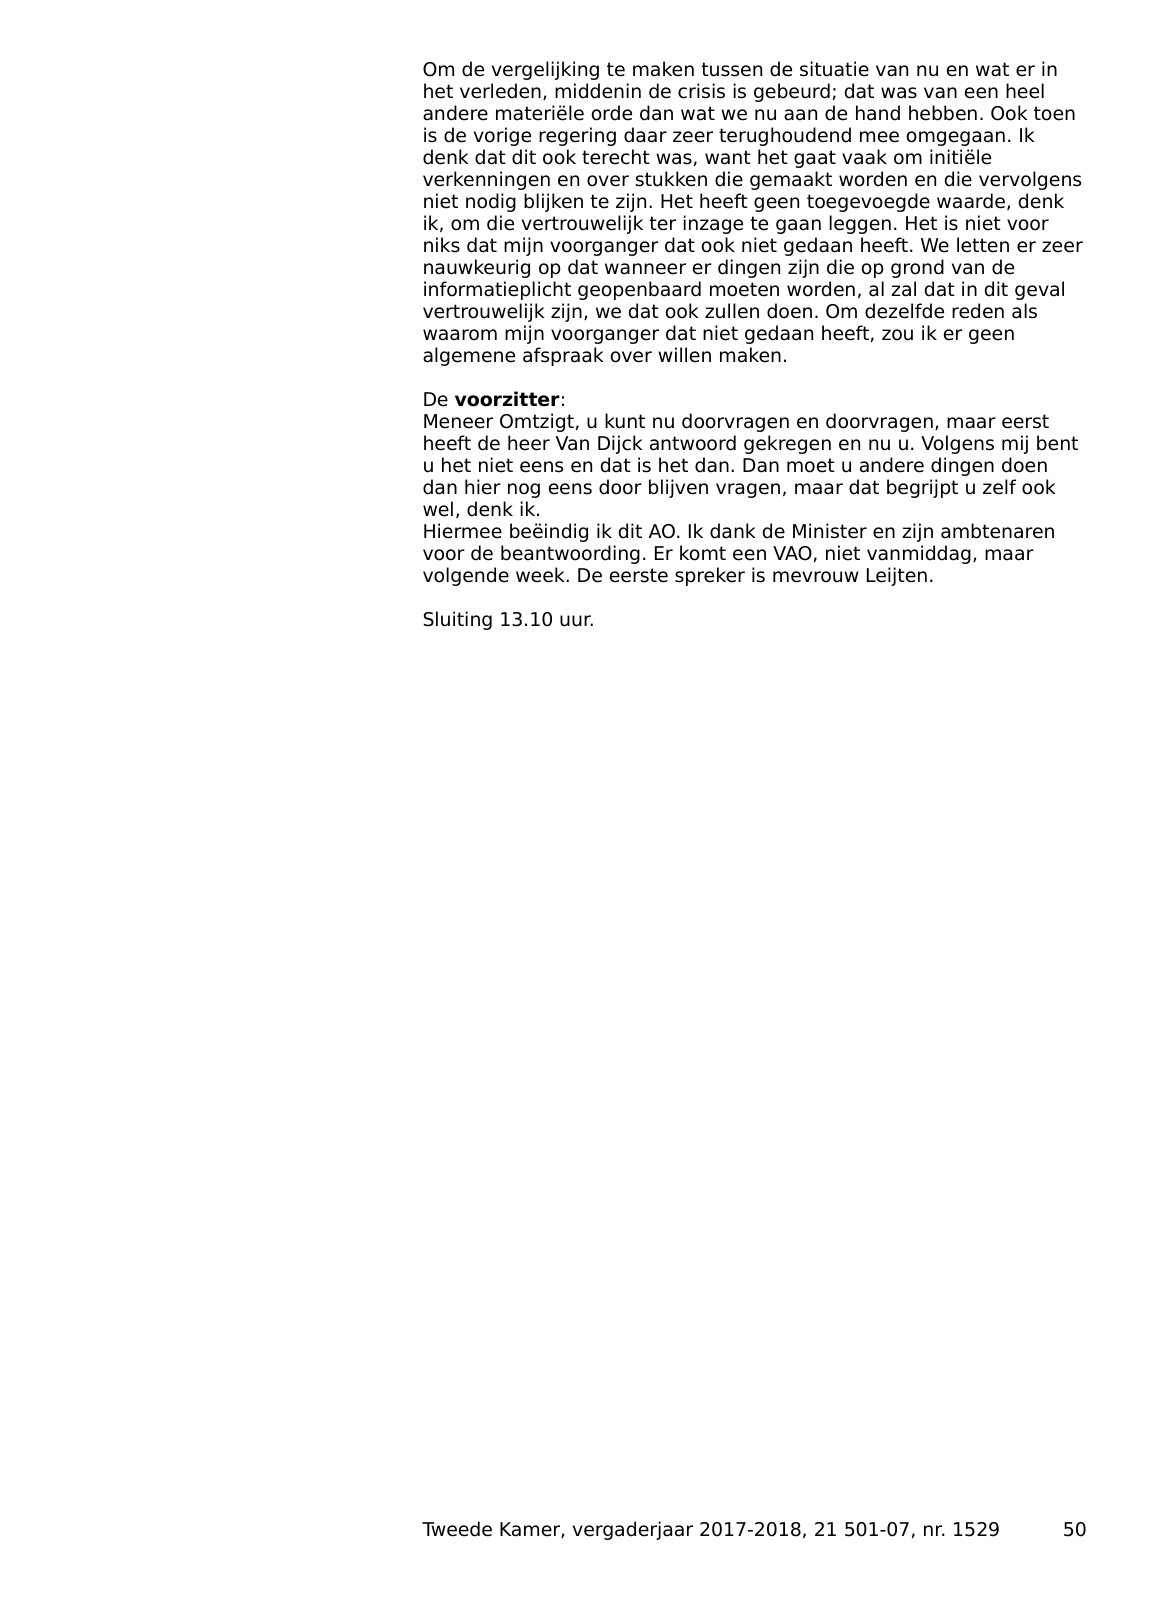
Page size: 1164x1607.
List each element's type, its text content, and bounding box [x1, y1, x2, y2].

text Meneer Omtzigt, u kunt nu doorvragen en doorvragen, maar eerst heeft de heer Van Dijck antwoord gekregen en nu u. Volgens mij bent u het niet eens en dat is het dan. Dan moet u andere dingen doen dan hier nog eens door blijven vragen, maar dat begrijpt u zelf ook wel, denk ik. [422, 411, 1087, 521]
text De voorzitter: [422, 389, 1087, 411]
text Om de vergelijking te maken tussen de situatie van nu en wat er in het verleden, middenin de crisis is gebeurd; dat was van een heel andere materiële orde dan wat we nu aan de hand hebben. Ook toen is de vorige regering daar zeer terughoudend mee omgegaan. Ik denk dat dit ook terecht was, want het gaat vaak om initiële verkenningen en over stukken die gemaakt worden en die vervolgens niet nodig blijken te zijn. Het heeft geen toegevoegde waarde, denk ik, om die vertrouwelijk ter inzage te gaan leggen. Het is niet voor niks dat mijn voorganger dat ook niet gedaan heeft. We letten er zeer nauwkeurig op dat wanneer er dingen zijn die op grond van de informatieplicht geopenbaard moeten worden, al zal dat in dit geval vertrouwelijk zijn, we dat ook zullen doen. Om dezelfde reden als waarom mijn voorganger dat niet gedaan heeft, zou ik er geen algemene afspraak over willen maken. [422, 59, 1087, 367]
text Hiermee beëindig ik dit AO. Ik dank de Minister en zijn ambtenaren voor de beantwoording. Er komt een VAO, niet vanmiddag, maar volgende week. De eerste spreker is mevrouw Leijten. [422, 521, 1087, 587]
text Sluiting 13.10 uur. [422, 609, 1087, 631]
